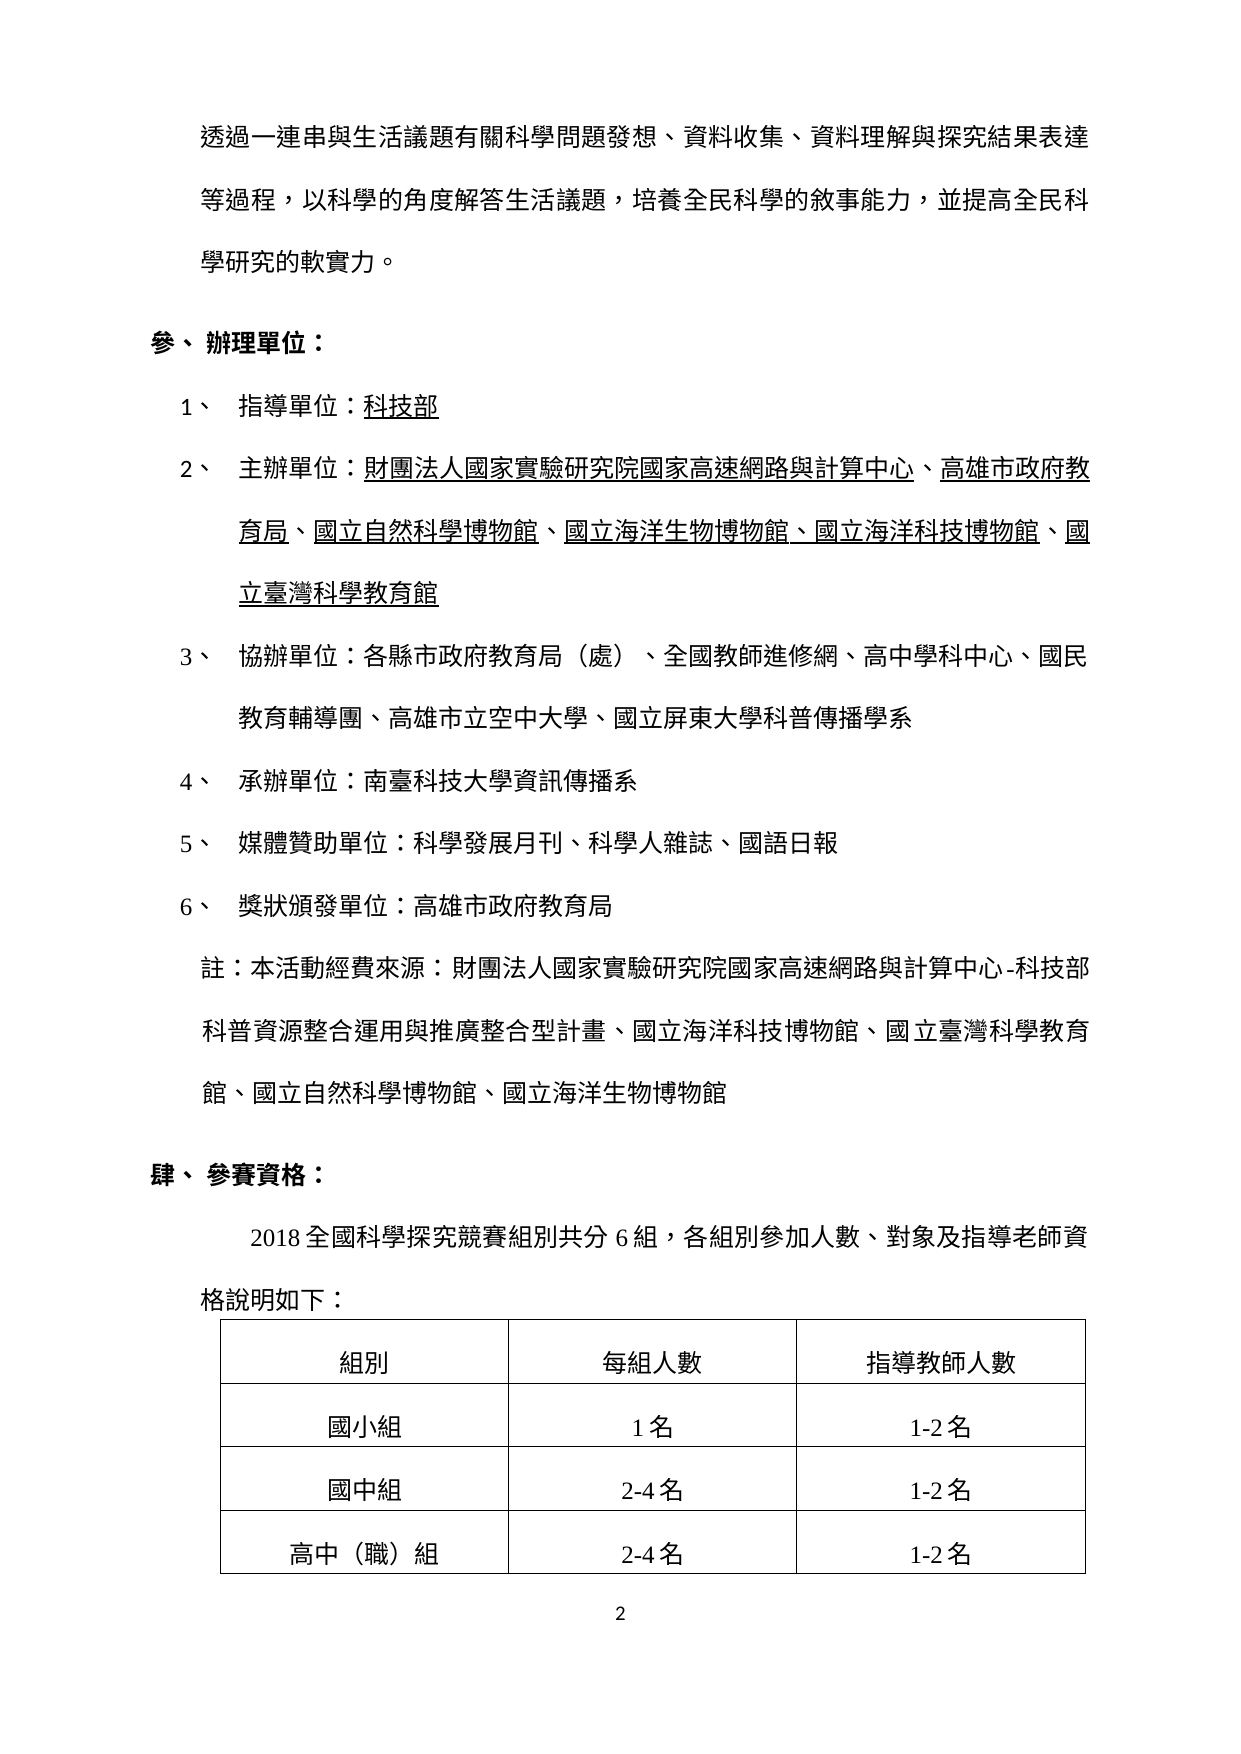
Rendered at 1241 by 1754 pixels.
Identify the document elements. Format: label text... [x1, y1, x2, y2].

table_cell 高中（職）組 [221, 1511, 508, 1573]
table_cell 1-2名 [797, 1384, 1085, 1446]
list 參賽資格： [150, 1132, 1090, 1194]
table_header 組別 [221, 1320, 508, 1383]
list 媒體贊助單位：科學發展月刊、科學人雜誌、國語日報 [179, 800, 1090, 863]
list 指導單位：科技部 [179, 363, 1090, 425]
list 協辦單位：各縣市政府教育局（處）、全國教師進修網、高中學科中心、國民教育輔導團、高雄市立空中大學、國立屏東大學科普傳播學系 [179, 613, 1090, 738]
table_cell 1名 [509, 1384, 796, 1446]
list 承辦單位：南臺科技大學資訊傳播系 [179, 738, 1090, 800]
table_cell 國小組 [221, 1384, 508, 1446]
text 為了培養我國國小、國中、高中(職)學生、教師與社會人士對於科學的興趣、培養科學的探究能力、理解與表達的科學敘事能力，財團法人國家實驗研究院國家高速網路與計算中心、高雄市政府教育局、國立自然科學博物館、國立海洋生物博物館、國立海洋科技博物館、國立臺灣科學教育館共同舉辦「2018全國科學探究競賽-這樣教我就懂」，邀請全國對科學有興趣的學生、教師以及社會大眾，透過一連串與生活議題有關科學問題發想、資料收集、資料理解與探究結果表達等過程，以科學的角度解答生活議題，培養全民科學的敘事能力，並提高全民科學研究的軟實力。 [200, 94, 1090, 282]
table_cell 1-2名 [797, 1511, 1085, 1573]
table_cell 2-4名 [509, 1447, 796, 1510]
table_cell 1-2名 [797, 1447, 1085, 1510]
table_cell 國中組 [221, 1447, 508, 1510]
text 註：本活動經費來源：財團法人國家實驗研究院國家高速網路與計算中心-科技部科普資源整合運用與推廣整合型計畫、國立海洋科技博物館、國立臺灣科學教育館、國立自然科學博物館、國立海洋生物博物館 [200, 925, 1090, 1113]
list 獎狀頒發單位：高雄市政府教育局 [179, 863, 1090, 925]
text 2018全國科學探究競賽組別共分6組，各組別參加人數、對象及指導老師資格說明如下： [200, 1194, 1090, 1319]
table_header 指導教師人數 [797, 1320, 1085, 1383]
table_cell 2-4名 [509, 1511, 796, 1573]
table_header 每組人數 [509, 1320, 796, 1383]
list 主辦單位：財團法人國家實驗研究院國家高速網路與計算中心、高雄市政府教育局、國立自然科學博物館、國立海洋生物博物館、國立海洋科技博物館、國立臺灣科學教育館 [179, 425, 1090, 613]
list 辦理單位： [150, 300, 1090, 363]
